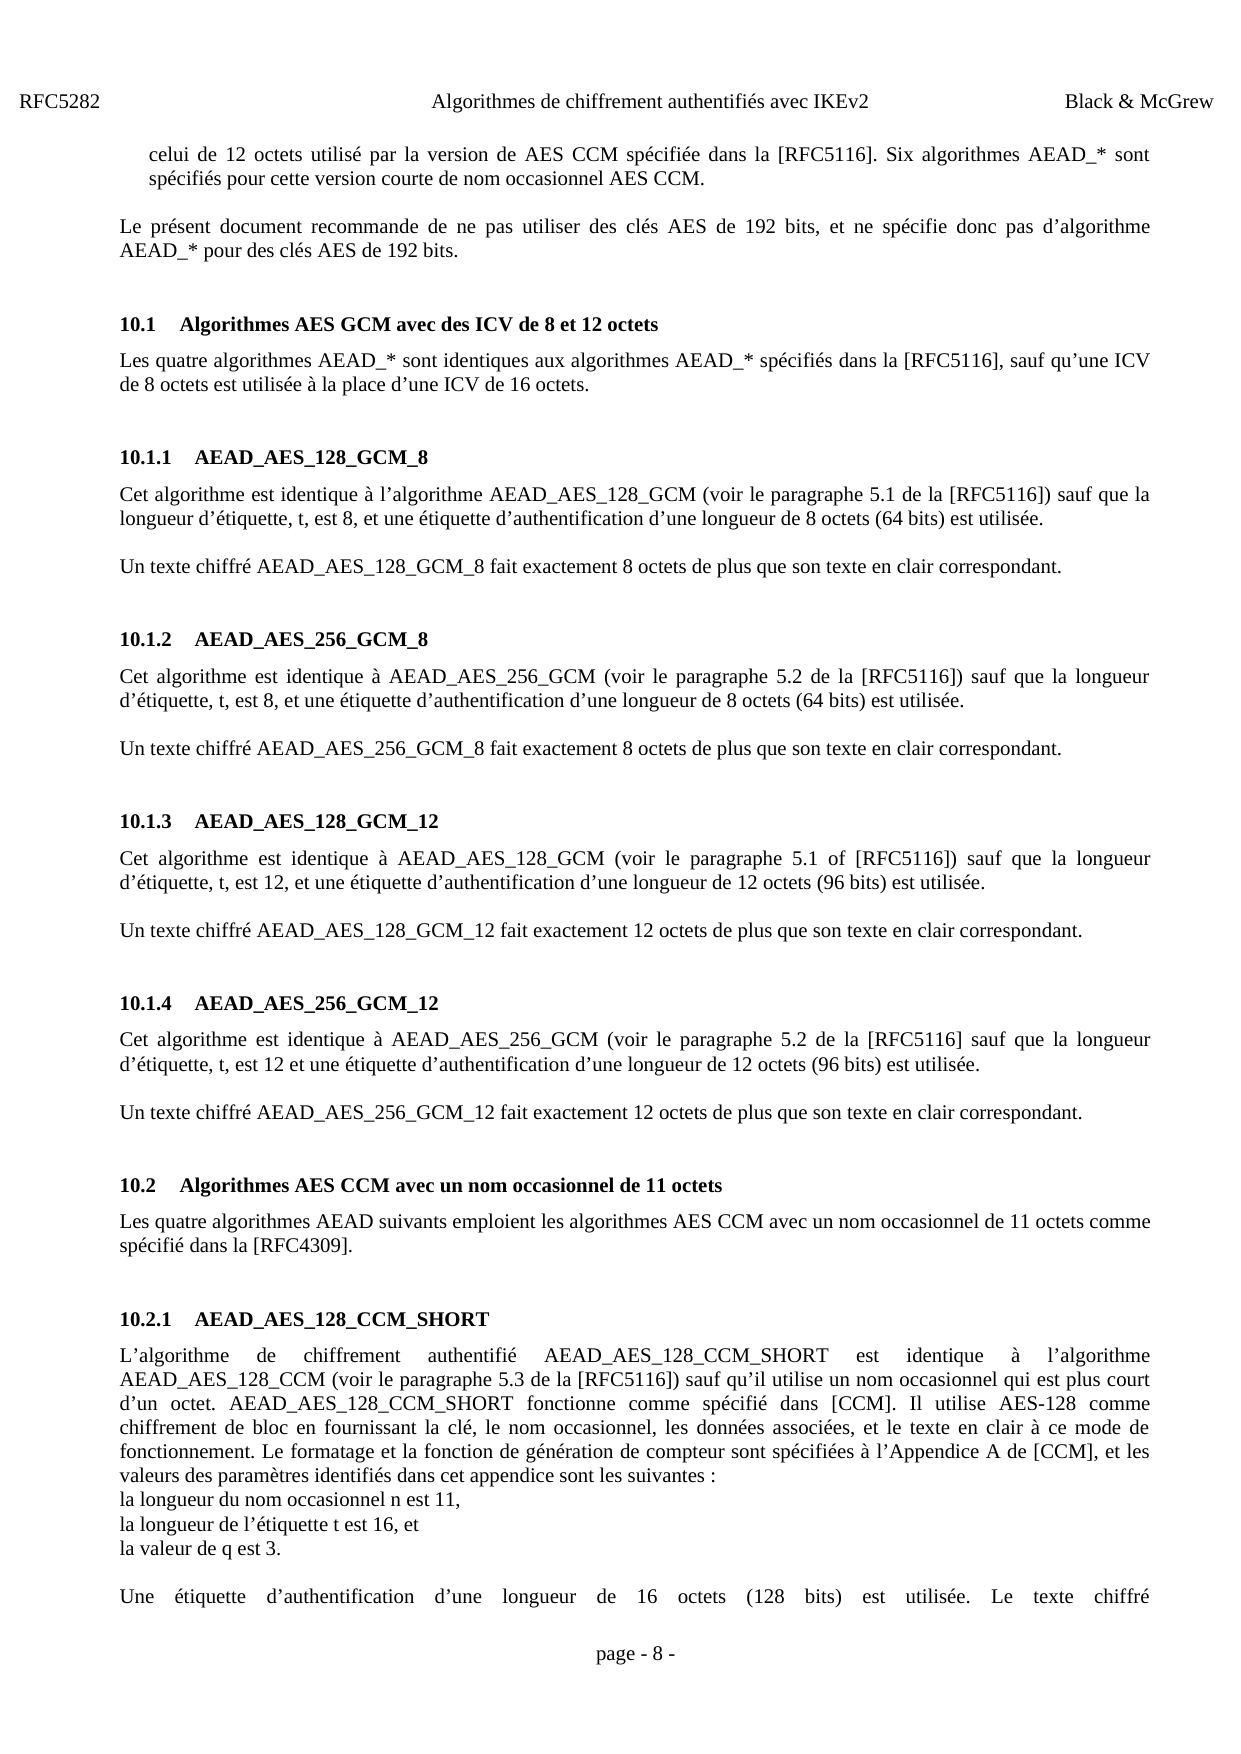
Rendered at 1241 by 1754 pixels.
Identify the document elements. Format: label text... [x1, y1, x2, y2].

text Un texte chiffré AEAD_AES_128_GCM_12 fait exactement 12 octets de plus que son texte en clair correspondant. [119, 918, 1152, 942]
text celui de 12 octets utilisé par la version de AES CCM spécifiée dans la [RFC5116]. Six algorithmes AEAD_* sont spécifiés pour cette version courte de nom occasionnel AES CCM. [119, 142, 1152, 190]
subtitle 10.1.1 AEAD_AES_128_GCM_8 [119, 445, 1152, 469]
subtitle 10.1.2 AEAD_AES_256_GCM_8 [119, 627, 1152, 651]
subtitle 10.2 Algorithmes AES CCM avec un nom occasionnel de 11 octets [119, 1173, 1152, 1197]
subtitle 10.1.4 AEAD_AES_256_GCM_12 [119, 991, 1152, 1015]
text Un texte chiffré AEAD_AES_256_GCM_8 fait exactement 8 octets de plus que son texte en clair correspondant. [119, 736, 1152, 760]
text Cet algorithme est identique à AEAD_AES_128_GCM (voir le paragraphe 5.1 of [RFC5116]) sauf que la longueur d’étiquette, t, est 12, et une étiquette d’authentification d’une longueur de 12 octets (96 bits) est utilisée. [119, 846, 1152, 894]
text la longueur du nom occasionnel n est 11, [119, 1487, 1152, 1511]
text Un texte chiffré AEAD_AES_128_GCM_8 fait exactement 8 octets de plus que son texte en clair correspondant. [119, 554, 1152, 578]
subtitle 10.2.1 AEAD_AES_128_CCM_SHORT [119, 1306, 1152, 1331]
text Cet algorithme est identique à AEAD_AES_256_GCM (voir le paragraphe 5.2 de la [RFC5116]) sauf que la longueur d’étiquette, t, est 8, et une étiquette d’authentification d’une longueur de 8 octets (64 bits) est utilisée. [119, 664, 1152, 712]
text L’algorithme de chiffrement authentifié AEAD_AES_128_CCM_SHORT est identique à l’algorithme AEAD_AES_128_CCM (voir le paragraphe 5.3 de la [RFC5116]) sauf qu’il utilise un nom occasionnel qui est plus court d’un octet. AEAD_AES_128_CCM_SHORT fonctionne comme spécifié dans [CCM]. Il utilise AES-128 comme chiffrement de bloc en fournissant la clé, le nom occasionnel, les données associées, et le texte en clair à ce mode de fonctionnement. Le formatage et la fonction de génération de compteur sont spécifiées à l’Appendice A de [CCM], et les valeurs des paramètres identifiés dans cet appendice sont les suivantes : [119, 1343, 1152, 1487]
text la longueur de l’étiquette t est 16, et [119, 1511, 1152, 1536]
text Cet algorithme est identique à l’algorithme AEAD_AES_128_GCM (voir le paragraphe 5.1 de la [RFC5116]) sauf que la longueur d’étiquette, t, est 8, et une étiquette d’authentification d’une longueur de 8 octets (64 bits) est utilisée. [119, 482, 1152, 530]
text Cet algorithme est identique à AEAD_AES_256_GCM (voir le paragraphe 5.2 de la [RFC5116] sauf que la longueur d’étiquette, t, est 12 et une étiquette d’authentification d’une longueur de 12 octets (96 bits) est utilisée. [119, 1027, 1152, 1076]
text Les quatre algorithmes AEAD suivants emploient les algorithmes AES CCM avec un nom occasionnel de 11 octets comme spécifié dans la [RFC4309]. [119, 1209, 1152, 1257]
text Un texte chiffré AEAD_AES_256_GCM_12 fait exactement 12 octets de plus que son texte en clair correspondant. [119, 1099, 1152, 1124]
text la valeur de q est 3. [119, 1536, 1152, 1559]
subtitle 10.1.3 AEAD_AES_128_GCM_12 [119, 809, 1152, 833]
text Une étiquette d’authentification d’une longueur de 16 octets (128 bits) est utilisée. Le texte chiffré [119, 1584, 1152, 1608]
text Les quatre algorithmes AEAD_* sont identiques aux algorithmes AEAD_* spécifiés dans la [RFC5116], sauf qu’une ICV de 8 octets est utilisée à la place d’une ICV de 16 octets. [119, 348, 1152, 396]
subtitle 10.1 Algorithmes AES GCM avec des ICV de 8 et 12 octets [119, 311, 1152, 336]
text Le présent document recommande de ne pas utiliser des clés AES de 192 bits, et ne spécifie donc pas d’algorithme AEAD_* pour des clés AES de 192 bits. [119, 214, 1152, 262]
